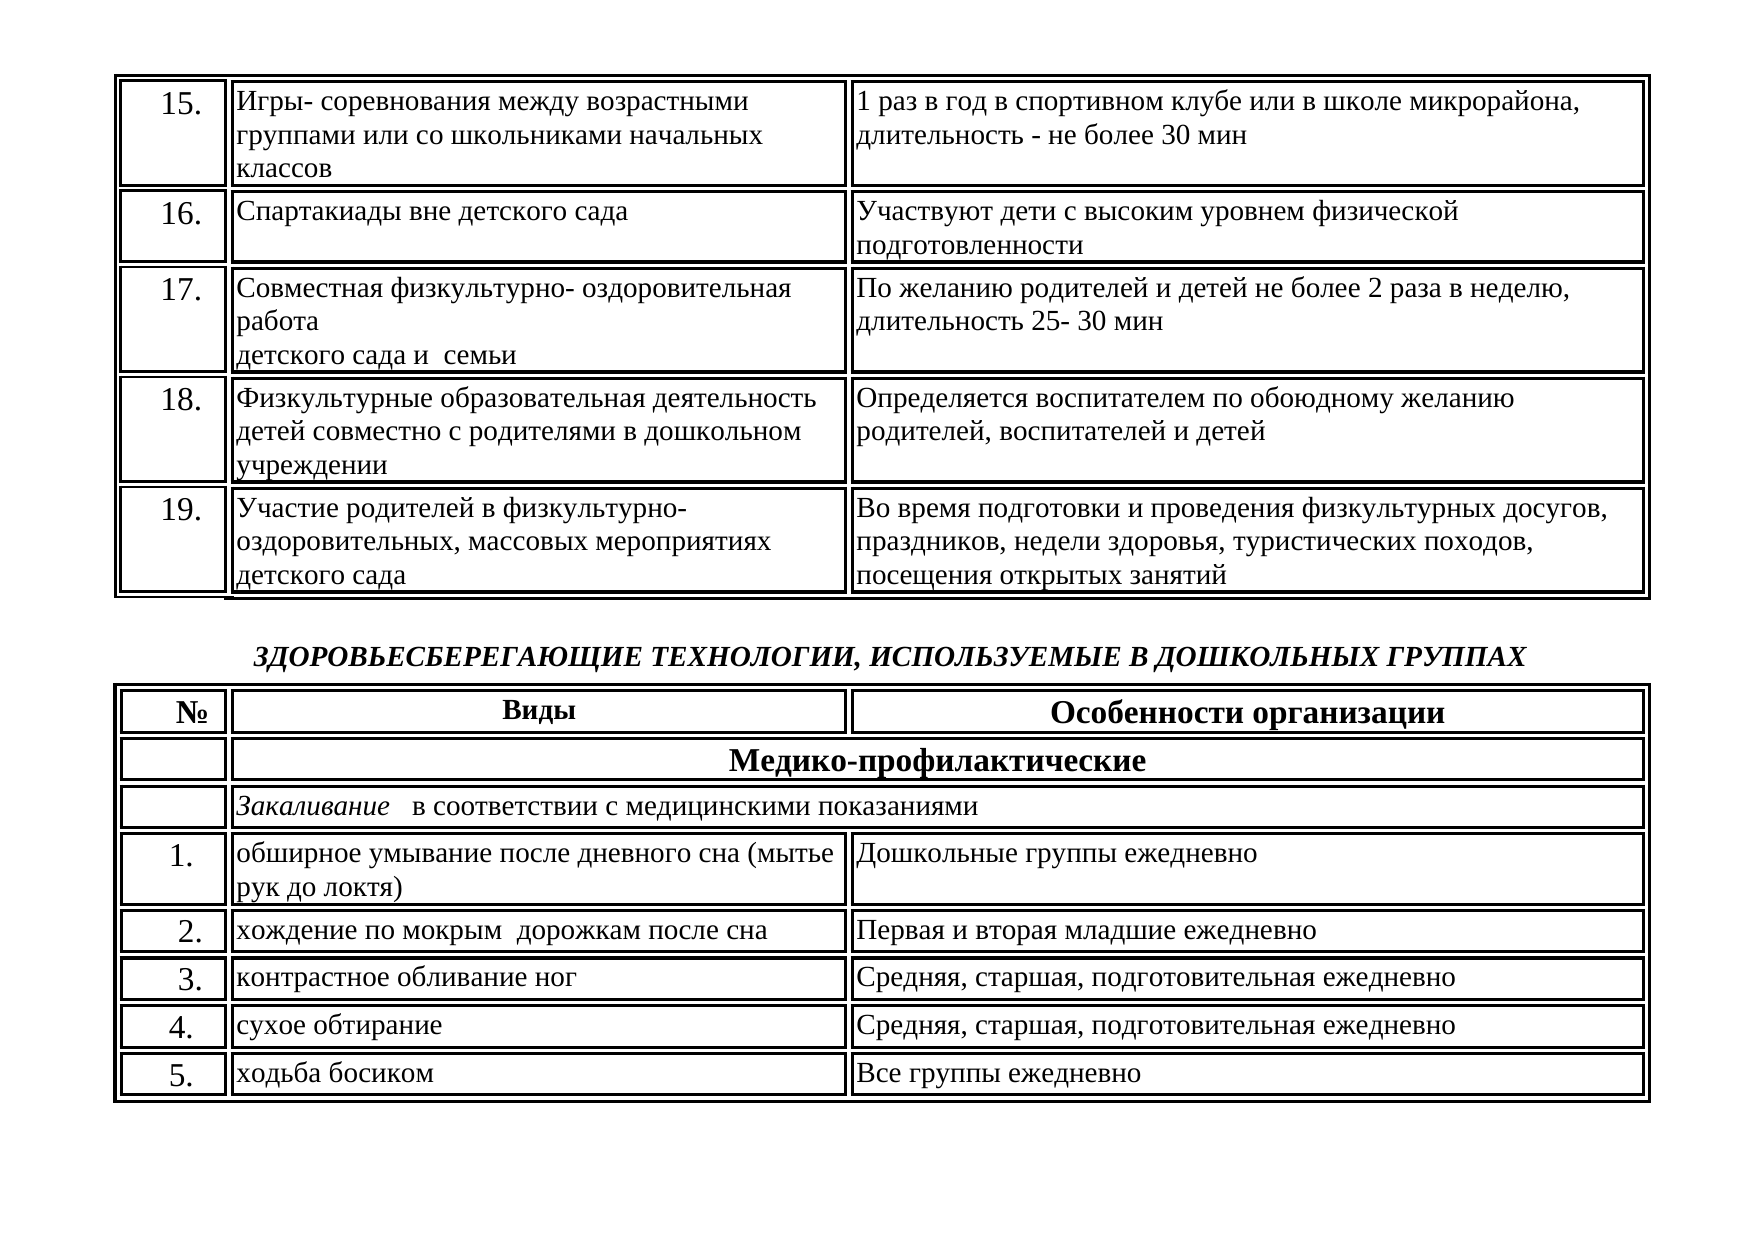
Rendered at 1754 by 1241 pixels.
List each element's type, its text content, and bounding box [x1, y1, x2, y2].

table_cell [118, 260, 229, 370]
table_cell [118, 370, 229, 480]
table_cell [122, 378, 224, 480]
table_cell 3. [118, 950, 229, 998]
table_cell Все группы ежедневно [849, 1046, 1646, 1093]
table_cell Игры- соревнования между возрастными группами или со школьниками начальных классов [229, 77, 849, 184]
table_cell [118, 731, 229, 778]
table_cell 2. [118, 903, 229, 950]
table_cell 1 раз в год в спортивном клубе или в школе микрорайона, длительность - не более 30 мин [849, 77, 1646, 184]
table_header № [118, 686, 229, 731]
table_header Особенности организации [849, 686, 1646, 731]
table_cell Во время подготовки и проведения физкультурных досугов, праздников, недели здоровья, туристических походов, посещения открытых занятий [849, 480, 1646, 590]
table_cell контрастное обливание ног [229, 950, 849, 998]
table_cell [118, 480, 229, 590]
table_cell [123, 788, 224, 826]
table_cell По желанию родителей и детей не более 2 раза в неделю, длительность 25- 30 мин [849, 260, 1646, 370]
table_header Виды [229, 686, 849, 731]
table_cell Совместная физкультурно- оздоровительная работа детского сада и семьи [229, 260, 849, 370]
table_cell Закаливание в соответствии с медицинскими показаниями [229, 778, 1646, 826]
table_cell Медико-профилактические [229, 731, 1646, 778]
table_cell сухое обтирание [229, 998, 849, 1046]
text ЗДОРОВЬЕСБЕРЕГАЮЩИЕ ТЕХНОЛОГИИ, ИСПОЛЬЗУЕМЫЕ В ДОШКОЛЬНЫХ ГРУППАХ [118, 639, 1665, 672]
table_cell [123, 740, 224, 778]
table_cell Дошкольные группы ежедневно [849, 826, 1646, 902]
table_cell Первая и вторая младшие ежедневно [849, 903, 1646, 950]
table_cell [122, 488, 224, 590]
table_cell [122, 268, 224, 370]
table_cell 5. [118, 1046, 229, 1093]
table_cell 1. [118, 826, 229, 902]
table_cell [118, 778, 229, 826]
table_cell Участие родителей в физкультурно- оздоровительных, массовых мероприятиях детского сада [229, 480, 849, 590]
table_cell Определяется воспитателем по обоюдному желанию родителей, воспитателей и детей [849, 370, 1646, 480]
table_cell Средняя, старшая, подготовительная ежедневно [849, 950, 1646, 998]
table_cell Спартакиады вне детского сада [229, 184, 849, 260]
table_cell Участвуют дети с высоким уровнем физической подготовленности [849, 184, 1646, 260]
table_cell Средняя, старшая, подготовительная ежедневно [849, 998, 1646, 1046]
table_cell 4. [118, 998, 229, 1046]
table_cell ходьба босиком [229, 1046, 849, 1093]
table_cell [122, 192, 224, 260]
table_cell хождение по мокрым дорожкам после сна [229, 903, 849, 950]
table_cell [122, 82, 224, 184]
table_cell Физкультурные образовательная деятельность детей совместно с родителями в дошкольном учреждении [229, 370, 849, 480]
table_cell обширное умывание после дневного сна (мытье рук до локтя) [229, 826, 849, 902]
